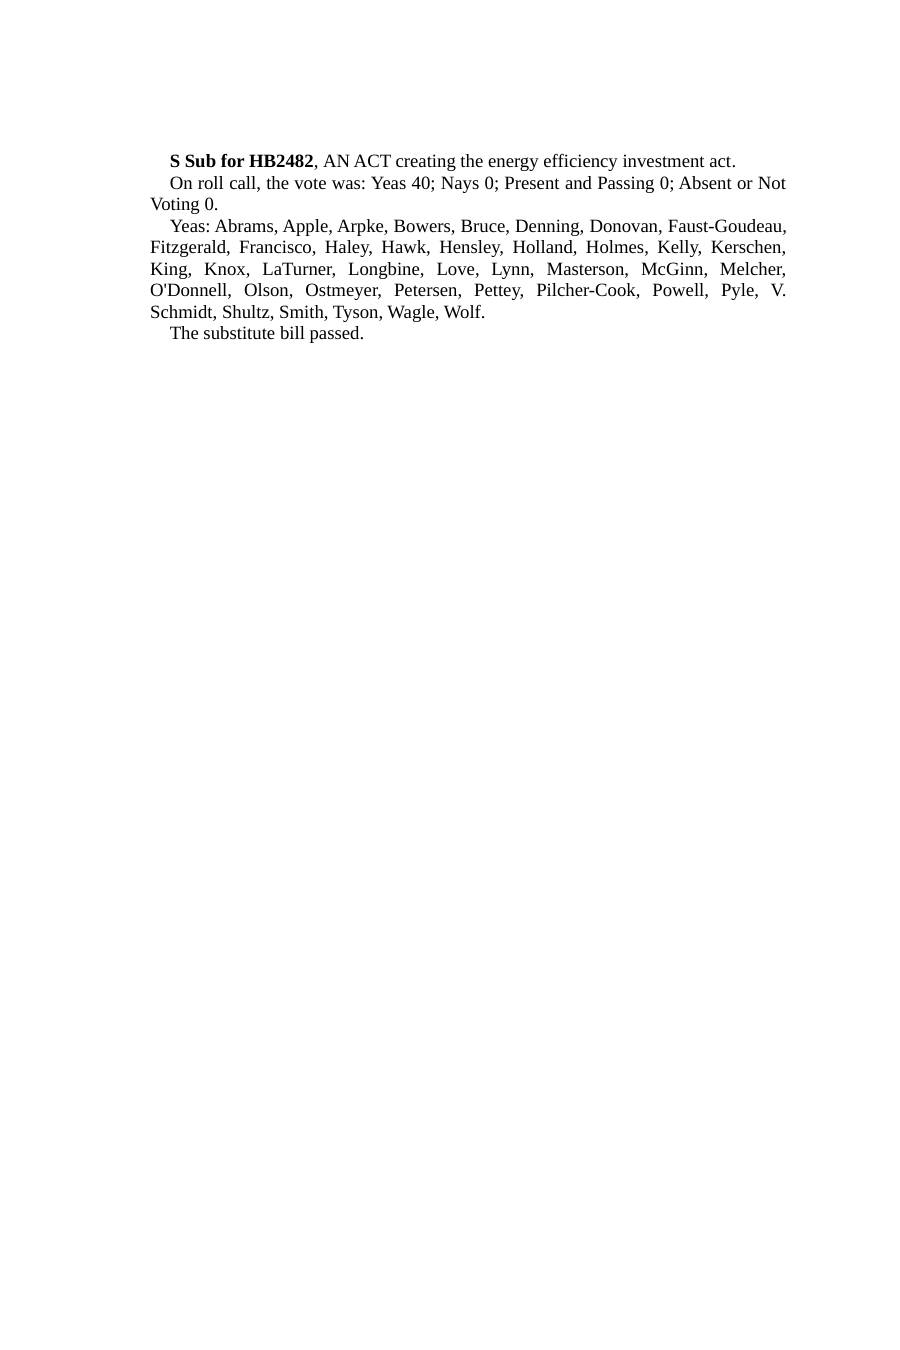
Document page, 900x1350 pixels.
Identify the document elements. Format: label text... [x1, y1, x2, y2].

text The substitute bill passed. [150, 322, 787, 344]
text S Sub for HB2482, AN ACT creating the energy efficiency investment act. [150, 150, 787, 172]
text On roll call, the vote was: Yeas 40; Nays 0; Present and Passing 0; Absent or Not Voting 0. [150, 172, 787, 215]
text Yeas: Abrams, Apple, Arpke, Bowers, Bruce, Denning, Donovan, Faust-Goudeau, Fitzgerald, Francisco, Haley, Hawk, Hensley, Holland, Holmes, Kelly, Kerschen, King, Knox, LaTurner, Longbine, Love, Lynn, Masterson, McGinn, Melcher, O'Donnell, Olson, Ostmeyer, Petersen, Pettey, Pilcher-Cook, Powell, Pyle, V. Schmidt, Shultz, Smith, Tyson, Wagle, Wolf. [150, 215, 787, 322]
